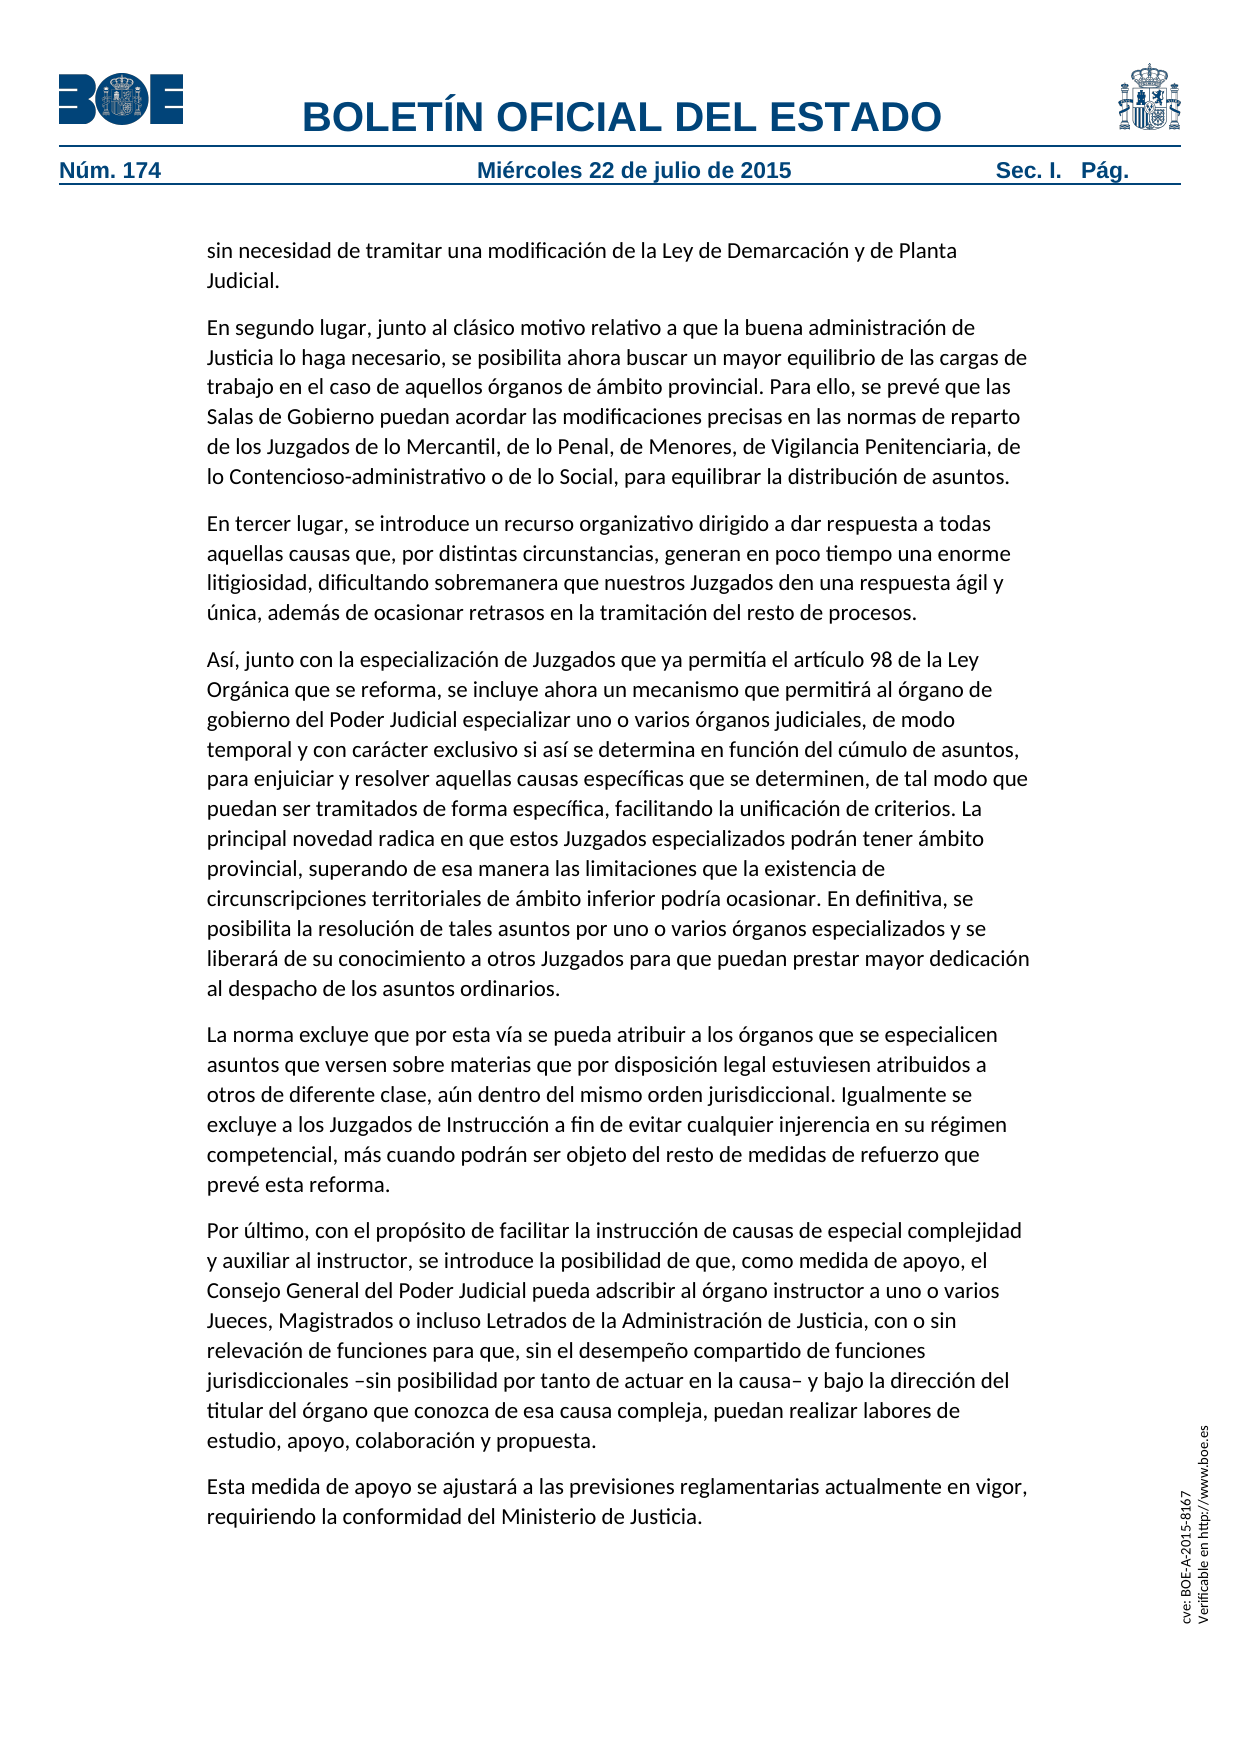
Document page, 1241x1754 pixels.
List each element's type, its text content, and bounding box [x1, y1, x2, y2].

text Así, junto con la especialización de Juzgados que ya permitía el artículo 98 de la Ley Orgánica que se reforma, se incluye ahora un mecanismo que permitirá al órgano de gobierno del Poder Judicial especializar uno o varios órganos judiciales, de modo temporal y con carácter exclusivo si así se determina en función del cúmulo de asuntos, para enjuiciar y resolver aquellas causas específicas que se determinen, de tal modo que puedan ser tramitados de forma específica, facilitando la unificación de criterios. La principal novedad radica en que estos Juzgados especializados podrán tener ámbito provincial, superando de esa manera las limitaciones que la existencia de circunscripciones territoriales de ámbito inferior podría ocasionar. En definitiva, se posibilita la resolución de tales asuntos por uno o varios órganos especializados y se liberará de su conocimiento a otros Juzgados para que puedan prestar mayor dedicación al despacho de los asuntos ordinarios. [207, 645, 1034, 1002]
text Por último, con el propósito de facilitar la instrucción de causas de especial complejidad y auxiliar al instructor, se introduce la posibilidad de que, como medida de apoyo, el Consejo General del Poder Judicial pueda adscribir al órgano instructor a uno o varios Jueces, Magistrados o incluso Letrados de la Administración de Justicia, con o sin relevación de funciones para que, sin el desempeño compartido de funciones jurisdiccionales –sin posibilidad por tanto de actuar en la causa– y bajo la dirección del titular del órgano que conozca de esa causa compleja, puedan realizar labores de estudio, apoyo, colaboración y propuesta. [207, 1216, 1034, 1454]
text Esta medida de apoyo se ajustará a las previsiones reglamentarias actualmente en vigor, requiriendo la conformidad del Ministerio de Justicia. [207, 1472, 1034, 1530]
text En tercer lugar, se introduce un recurso organizativo dirigido a dar respuesta a todas aquellas causas que, por distintas circunstancias, generan en poco tiempo una enorme litigiosidad, dificultando sobremanera que nuestros Juzgados den una respuesta ágil y única, además de ocasionar retrasos en la tramitación del resto de procesos. [207, 509, 1034, 626]
text En segundo lugar, junto al clásico motivo relativo a que la buena administración de Justicia lo haga necesario, se posibilita ahora buscar un mayor equilibrio de las cargas de trabajo en el caso de aquellos órganos de ámbito provincial. Para ello, se prevé que las Salas de Gobierno puedan acordar las modificaciones precisas en las normas de reparto de los Juzgados de lo Mercantil, de lo Penal, de Menores, de Vigilancia Penitenciaria, de lo Contencioso-administrativo o de lo Social, para equilibrar la distribución de asuntos. [207, 313, 1034, 490]
text La norma excluye que por esta vía se pueda atribuir a los órganos que se especialicen asuntos que versen sobre materias que por disposición legal estuviesen atribuidos a otros de diferente clase, aún dentro del mismo orden jurisdiccional. Igualmente se excluye a los Juzgados de Instrucción a fin de evitar cualquier injerencia en su régimen competencial, más cuando podrán ser objeto del resto de medidas de refuerzo que prevé esta reforma. [207, 1020, 1034, 1198]
text sin necesidad de tramitar una modificación de la Ley de Demarcación y de Planta Judicial. [207, 236, 1034, 294]
